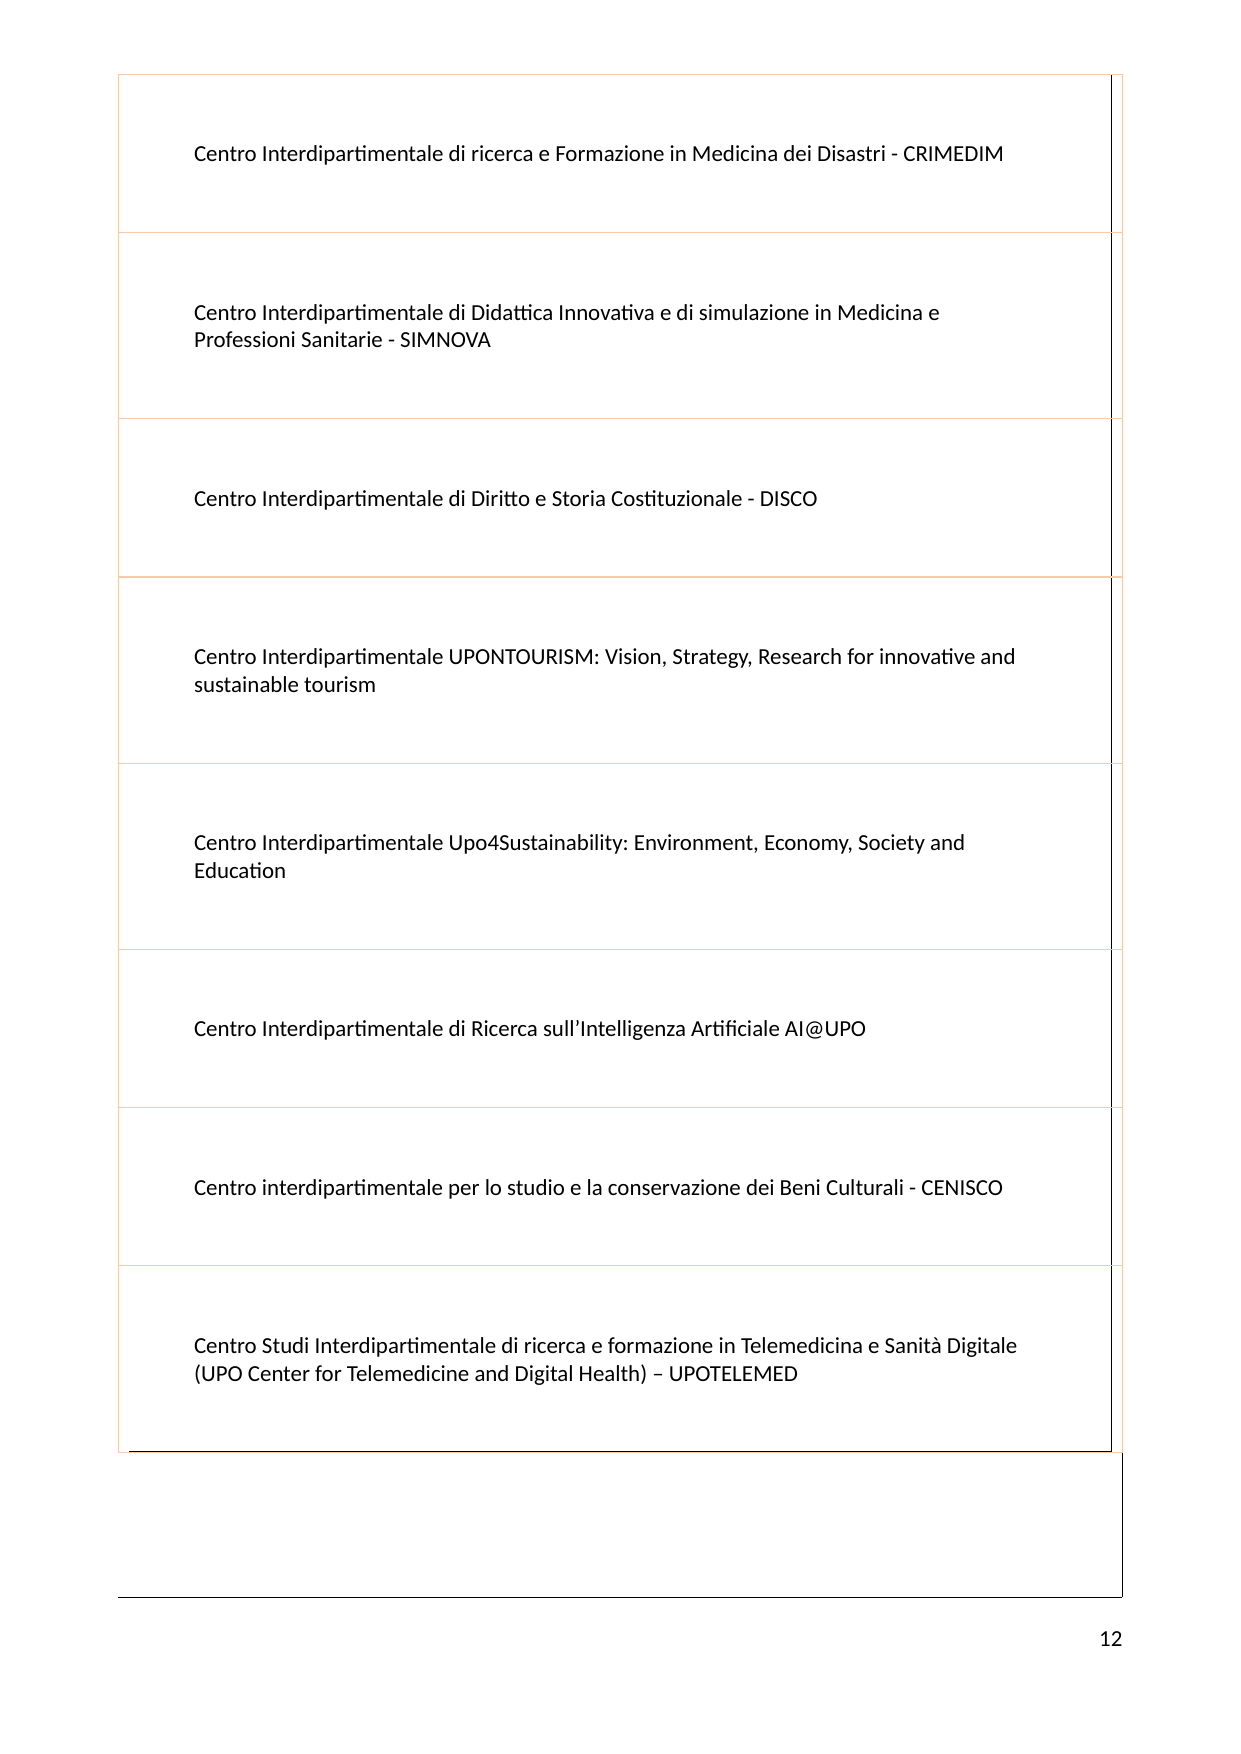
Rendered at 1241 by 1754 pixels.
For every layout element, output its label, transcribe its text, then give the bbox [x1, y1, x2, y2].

table_cell Centro Interdipartimentale UPONTOURISM: Vision, Strategy, Research for innovative and sustainable tourism [119, 578, 1111, 763]
table_cell Centro Studi Interdipartimentale di ricerca e formazione in Telemedicina e Sanità Digitale (UPO Center for Telemedicine and Digital Health) – UPOTELEMED [119, 1266, 1111, 1452]
table_cell [1112, 950, 1122, 1107]
table_cell Centro Interdipartimentale Upo4Sustainability: Environment, Economy, Society and Education [119, 764, 1111, 949]
table_cell Centro Interdipartimentale di Ricerca sull’Intelligenza Artificiale AI@UPO [119, 950, 1111, 1107]
table_cell [1112, 764, 1122, 949]
table_cell Centro interdipartimentale per lo studio e la conservazione dei Beni Culturali - CENISCO [119, 1108, 1111, 1265]
table_cell Centro Interdipartimentale di ricerca e Formazione in Medicina dei Disastri - CRIMEDIM [119, 75, 1111, 232]
table_cell Centro Interdipartimentale di Diritto e Storia Costituzionale - DISCO [119, 419, 1111, 576]
table_cell Centro Interdipartimentale di Didattica Innovativa e di simulazione in Medicina e Professioni Sanitarie - SIMNOVA [119, 233, 1111, 418]
table_cell [1112, 419, 1122, 576]
